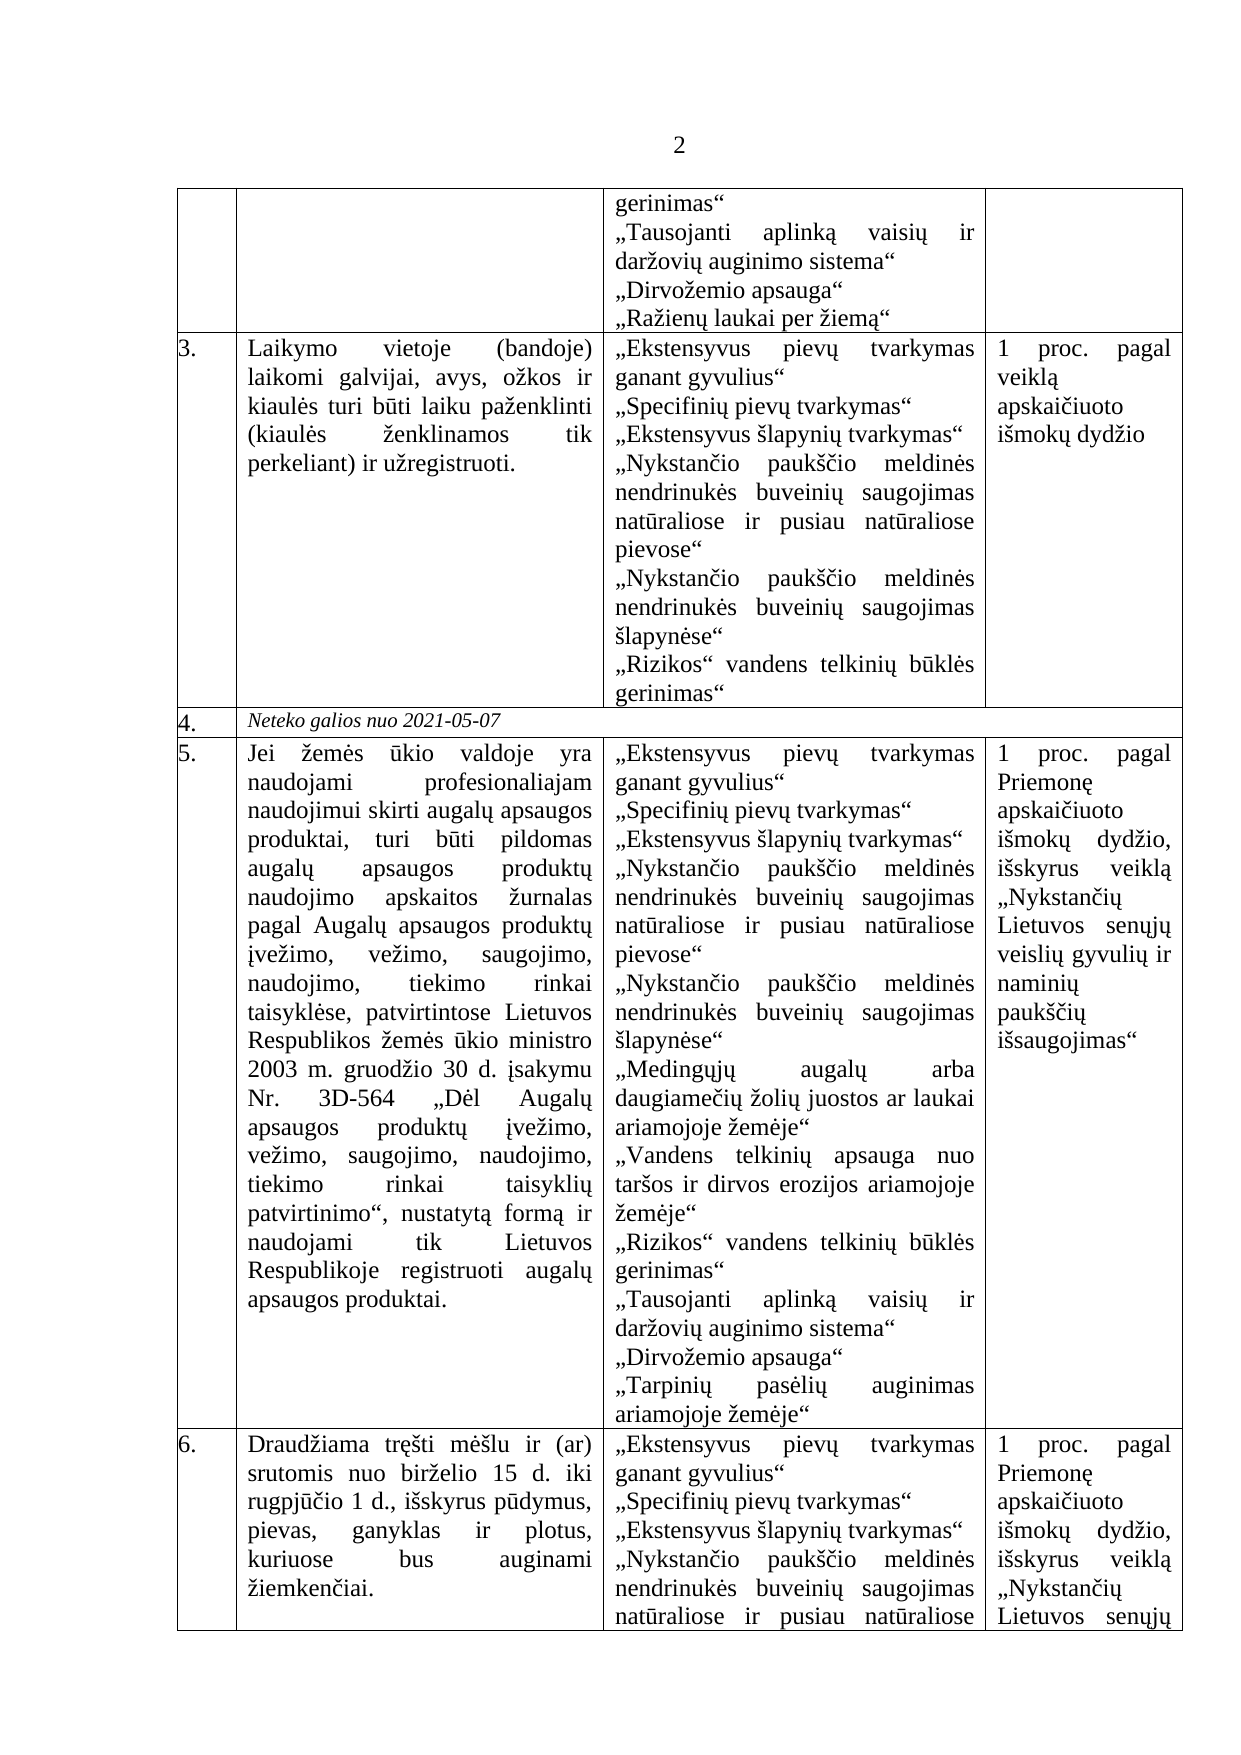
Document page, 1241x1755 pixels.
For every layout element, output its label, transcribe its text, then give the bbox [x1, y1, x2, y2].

table_cell „Ekstensyvus pievų tvarkymas ganant gyvulius“ „Specifinių pievų tvarkymas“ „Ekstensyvus šlapynių tvarkymas“ „Nykstančio paukščio meldinės nendrinukės buveinių saugojimas natūraliose ir pusiau natūraliose [604, 1429, 985, 1630]
table_cell „Ekstensyvus pievų tvarkymas ganant gyvulius“ „Specifinių pievų tvarkymas“ „Ekstensyvus šlapynių tvarkymas“ „Nykstančio paukščio meldinės nendrinukės buveinių saugojimas natūraliose ir pusiau natūraliose pievose“ „Nykstančio paukščio meldinės nendrinukės buveinių saugojimas šlapynėse“ „Rizikos“ vandens telkinių būklės gerinimas“ [604, 333, 985, 707]
table_cell [986, 189, 1182, 332]
table_cell 6. [178, 1429, 236, 1630]
table_cell 3. [178, 333, 236, 707]
table_cell 1 proc. pagal Priemonę apskaičiuoto išmokų dydžio, išskyrus veiklą „Nykstančių Lietuvos senųjų veislių gyvulių ir naminių paukščių išsaugojimas“ [986, 738, 1182, 1428]
table_cell [178, 189, 236, 332]
table_cell Draudžiama tręšti mėšlu ir (ar) srutomis nuo birželio 15 d. iki rugpjūčio 1 d., išskyrus pūdymus, pievas, ganyklas ir plotus, kuriuose bus auginami žiemkenčiai. [237, 1429, 603, 1630]
table_cell gerinimas“ „Tausojanti aplinką vaisių ir daržovių auginimo sistema“ „Dirvožemio apsauga“ „Ražienų laukai per žiemą“ [604, 189, 985, 332]
table_cell 4. [178, 708, 236, 737]
table_cell [237, 189, 603, 332]
table_cell Laikymo vietoje (bandoje) laikomi galvijai, avys, ožkos ir kiaulės turi būti laiku paženklinti (kiaulės ženklinamos tik perkeliant) ir užregistruoti. [237, 333, 603, 707]
table_cell „Ekstensyvus pievų tvarkymas ganant gyvulius“ „Specifinių pievų tvarkymas“ „Ekstensyvus šlapynių tvarkymas“ „Nykstančio paukščio meldinės nendrinukės buveinių saugojimas natūraliose ir pusiau natūraliose pievose“ „Nykstančio paukščio meldinės nendrinukės buveinių saugojimas šlapynėse“ „Medingųjų augalų arba daugiamečių žolių juostos ar laukai ariamojoje žemėje“ „Vandens telkinių apsauga nuo taršos ir dirvos erozijos ariamojoje žemėje“ „Rizikos“ vandens telkinių būklės gerinimas“ „Tausojanti aplinką vaisių ir daržovių auginimo sistema“ „Dirvožemio apsauga“ „Tarpinių pasėlių auginimas ariamojoje žemėje“ [604, 738, 985, 1428]
table_cell 1 proc. pagal Priemonę apskaičiuoto išmokų dydžio, išskyrus veiklą „Nykstančių Lietuvos senųjų [986, 1429, 1182, 1630]
table_cell 5. [178, 738, 236, 1428]
table_cell 1 proc. pagal veiklą apskaičiuoto išmokų dydžio [986, 333, 1182, 707]
table_cell Jei žemės ūkio valdoje yra naudojami profesionaliajam naudojimui skirti augalų apsaugos produktai, turi būti pildomas augalų apsaugos produktų naudojimo apskaitos žurnalas pagal Augalų apsaugos produktų įvežimo, vežimo, saugojimo, naudojimo, tiekimo rinkai taisyklėse, patvirtintose Lietuvos Respublikos žemės ūkio ministro 2003 m. gruodžio 30 d. įsakymu Nr. 3D-564 „Dėl Augalų apsaugos produktų įvežimo, vežimo, saugojimo, naudojimo, tiekimo rinkai taisyklių patvirtinimo“, nustatytą formą ir naudojami tik Lietuvos Respublikoje registruoti augalų apsaugos produktai. [237, 738, 603, 1428]
table_cell Neteko galios nuo 2021-05-07 [237, 708, 1182, 737]
